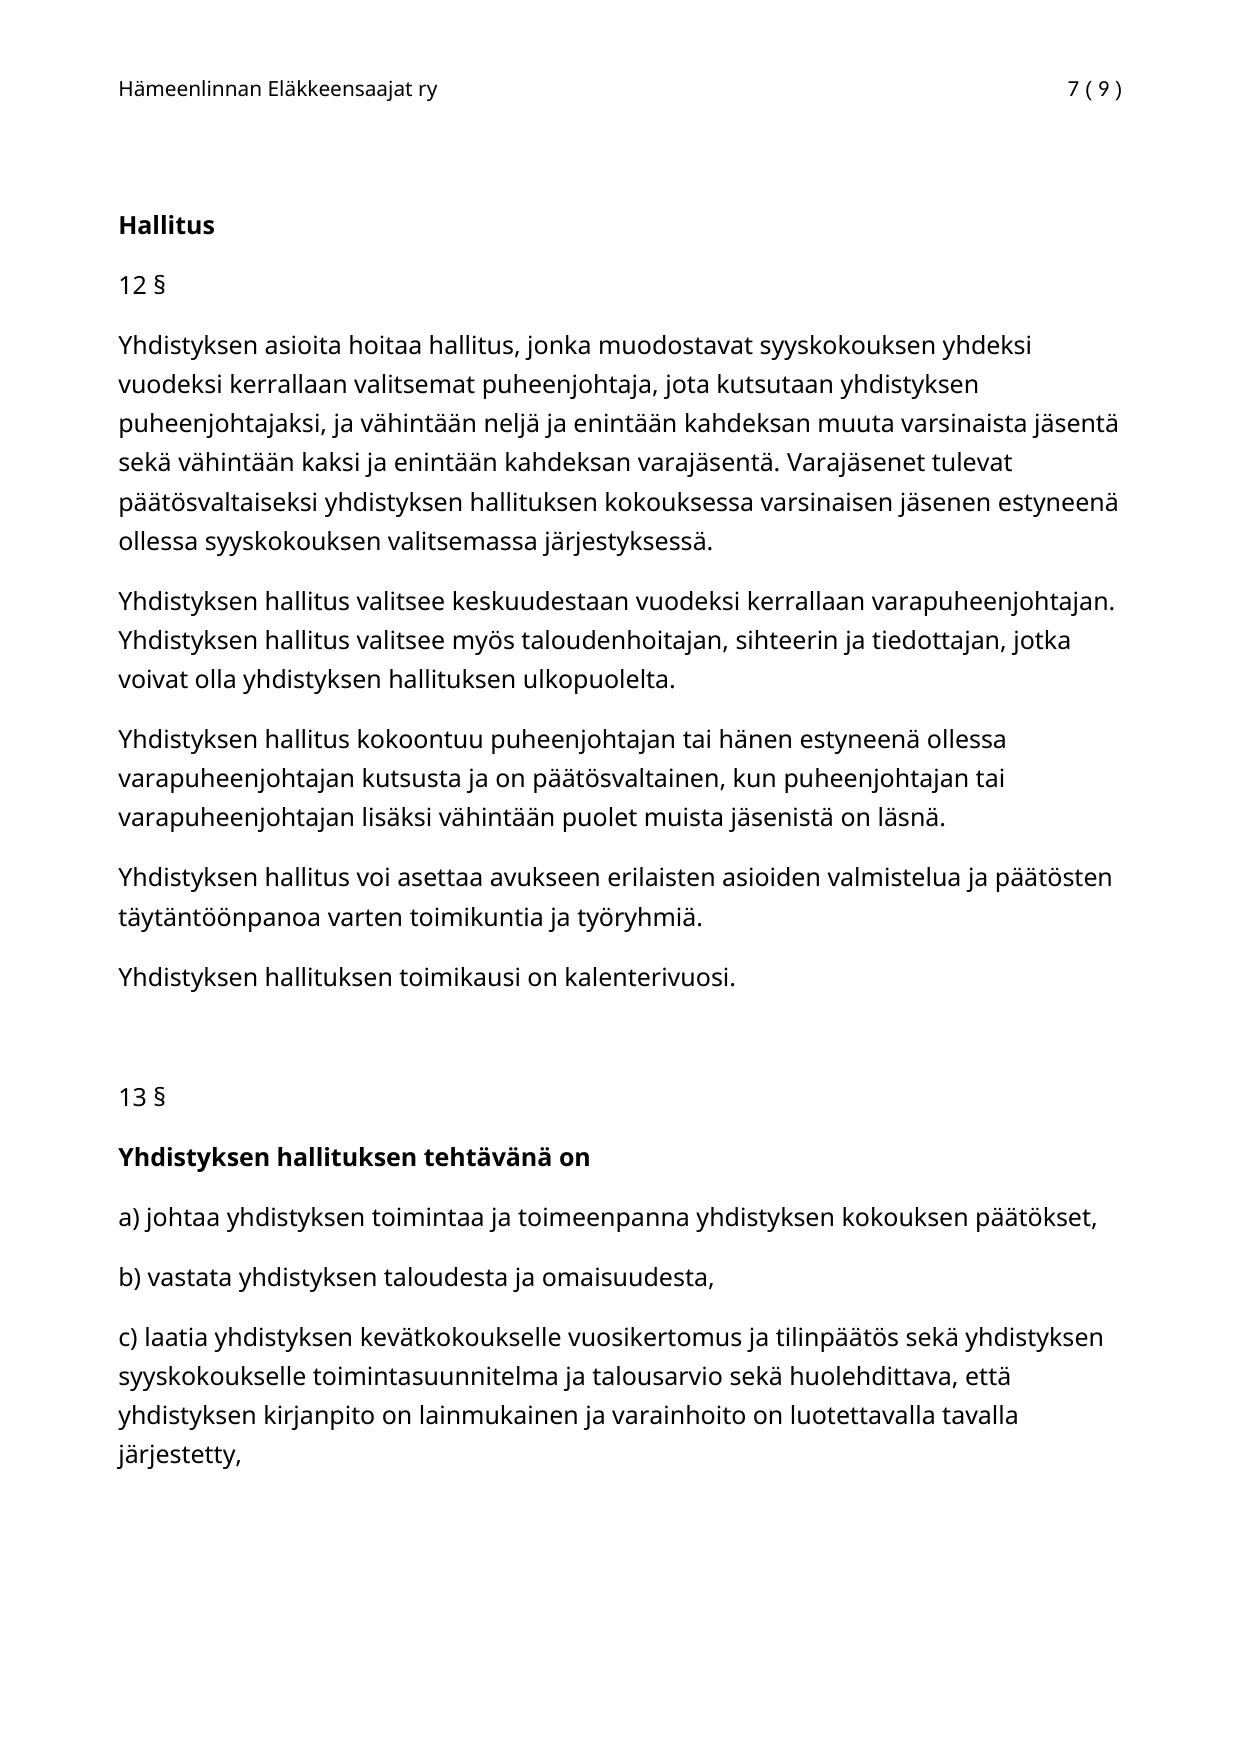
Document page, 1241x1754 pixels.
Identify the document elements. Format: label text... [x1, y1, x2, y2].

text 13 § [118, 1079, 1122, 1113]
text c) laatia yhdistyksen kevätkokoukselle vuosikertomus ja tilinpäätös sekä yhdistyksen syyskokoukselle toimintasuunnitelma ja talousarvio sekä huolehdittava, että yhdistyksen kirjanpito on lainmukainen ja varainhoito on luotettavalla tavalla järjestetty, [118, 1319, 1122, 1471]
text Yhdistyksen hallitus valitsee keskuudestaan vuodeksi kerrallaan varapuheenjohtajan. Yhdistyksen hallitus valitsee myös taloudenhoitajan, sihteerin ja tiedottajan, jotka voivat olla yhdistyksen hallituksen ulkopuolelta. [118, 583, 1122, 696]
text Yhdistyksen hallitus voi asettaa avukseen erilaisten asioiden valmistelua ja päätösten täytäntöönpanoa varten toimikuntia ja työryhmiä. [118, 860, 1122, 933]
text Yhdistyksen hallituksen tehtävänä on [118, 1139, 1122, 1173]
text a) johtaa yhdistyksen toimintaa ja toimeenpanna yhdistyksen kokouksen päätökset, [118, 1199, 1122, 1233]
text Hallitus [118, 208, 1122, 242]
text Yhdistyksen hallitus kokoontuu puheenjohtajan tai hänen estyneenä ollessa varapuheenjohtajan kutsusta ja on päätösvaltainen, kun puheenjohtajan tai varapuheenjohtajan lisäksi vähintään puolet muista jäsenistä on läsnä. [118, 722, 1122, 834]
text 12 § [118, 268, 1122, 302]
text b) vastata yhdistyksen taloudesta ja omaisuudesta, [118, 1259, 1122, 1293]
text Yhdistyksen hallituksen toimikausi on kalenterivuosi. [118, 959, 1122, 993]
text Yhdistyksen asioita hoitaa hallitus, jonka muodostavat syyskokouksen yhdeksi vuodeksi kerrallaan valitsemat puheenjohtaja, jota kutsutaan yhdistyksen puheenjohtajaksi, ja vähintään neljä ja enintään kahdeksan muuta varsinaista jäsentä sekä vähintään kaksi ja enintään kahdeksan varajäsentä. Varajäsenet tulevat päätösvaltaiseksi yhdistyksen hallituksen kokouksessa varsinaisen jäsenen estyneenä ollessa syyskokouksen valitsemassa järjestyksessä. [118, 328, 1122, 557]
